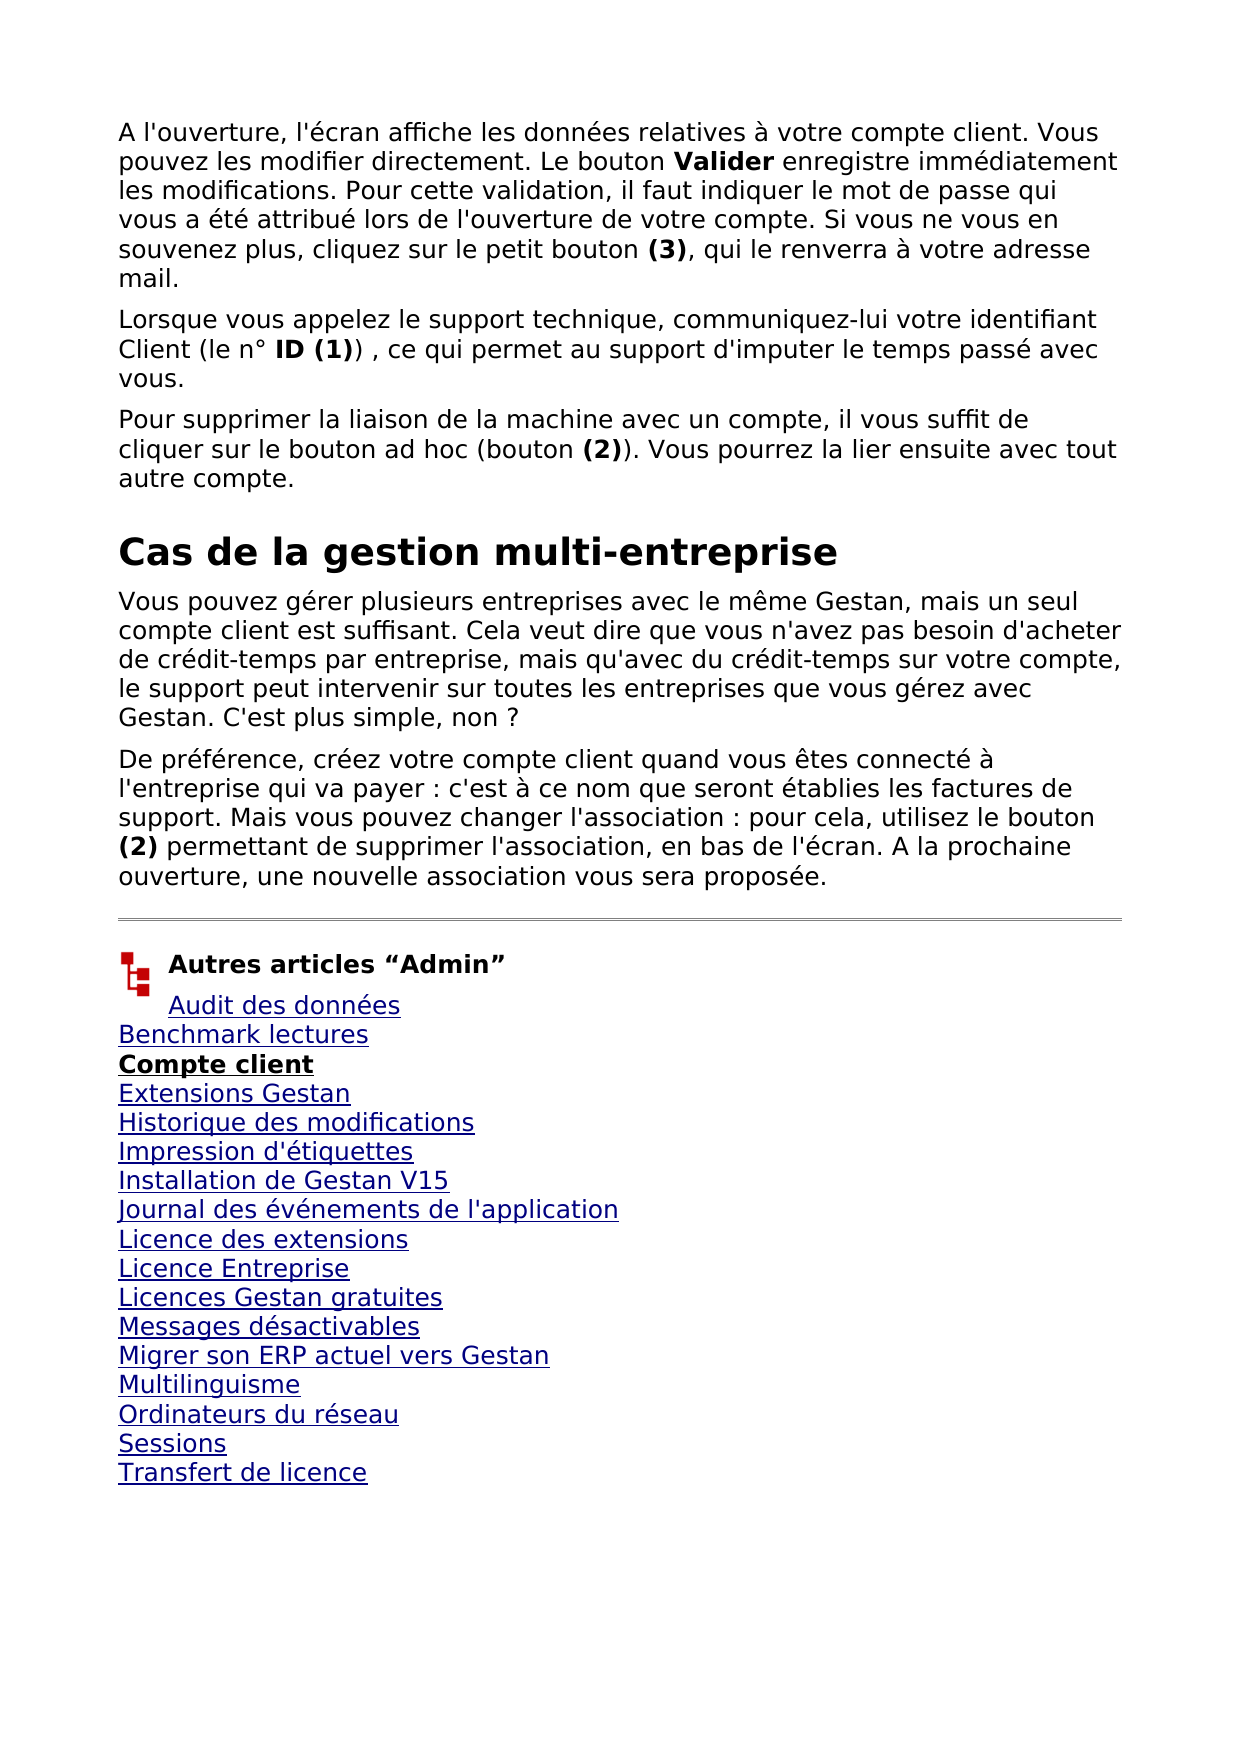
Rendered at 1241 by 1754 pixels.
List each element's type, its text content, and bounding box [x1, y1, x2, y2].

text A l'ouverture, l'écran affiche les données relatives à votre compte client. Vous pouvez les modifier directement. Le bouton Valider enregistre immédiatement les modifications. Pour cette validation, il faut indiquer le mot de passe qui vous a été attribué lors de l'ouverture de votre compte. Si vous ne vous en souvenez plus, cliquez sur le petit bouton (3), qui le renverra à votre adresse mail. [118, 118, 1122, 293]
picture [118, 949, 169, 1000]
text Vous pouvez gérer plusieurs entreprises avec le même Gestan, mais un seul compte client est suffisant. Cela veut dire que vous n'avez pas besoin d'acheter de crédit-temps par entreprise, mais qu'avec du crédit-temps sur votre compte, le support peut intervenir sur toutes les entreprises que vous gérez avec Gestan. C'est plus simple, non ? [118, 587, 1122, 733]
text Audit des données Benchmark lectures Compte client Extensions Gestan Historique des modifications Impression d'étiquettes Installation de Gestan V15 Journal des événements de l'application Licence des extensions Licence Entreprise Licences Gestan gratuites Messages désactivables Migrer son ERP actuel vers Gestan Multilinguisme Ordinateurs du réseau Sessions Transfert de licence [118, 991, 1122, 1516]
text Lorsque vous appelez le support technique, communiquez-lui votre identifiant Client (le n° ID (1)) , ce qui permet au support d'imputer le temps passé avec vous. [118, 306, 1122, 393]
text Autres articles “Admin” [169, 950, 1122, 979]
subtitle Cas de la gestion multi-entreprise [118, 531, 1122, 574]
text De préférence, créez votre compte client quand vous êtes connecté à l'entreprise qui va payer : c'est à ce nom que seront établies les factures de support. Mais vous pouvez changer l'association : pour cela, utilisez le bouton (2) permettant de supprimer l'association, en bas de l'écran. A la prochaine ouverture, une nouvelle association vous sera proposée. [118, 745, 1122, 891]
text Pour supprimer la liaison de la machine avec un compte, il vous suffit de cliquer sur le bouton ad hoc (bouton (2)). Vous pourrez la lier ensuite avec tout autre compte. [118, 406, 1122, 493]
